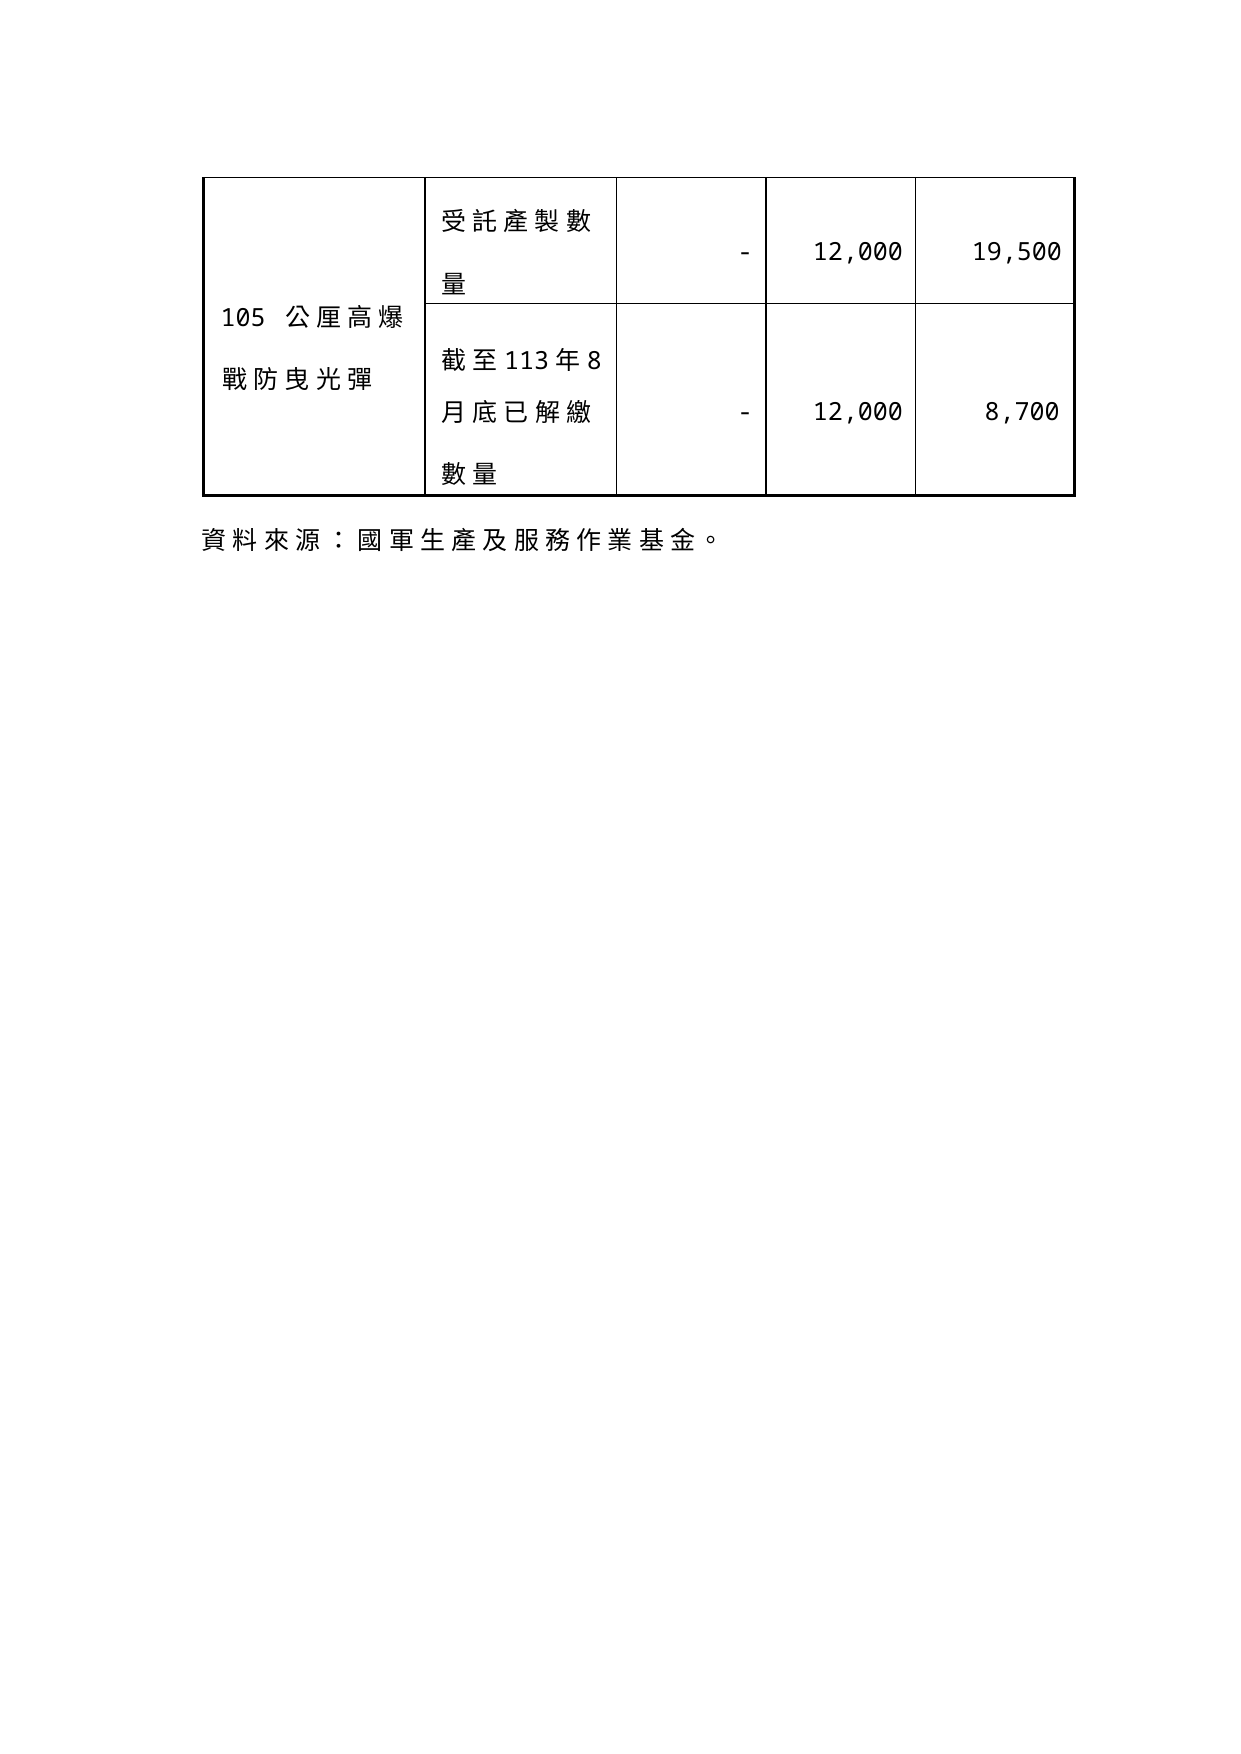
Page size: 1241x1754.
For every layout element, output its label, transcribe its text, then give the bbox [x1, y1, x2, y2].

table_cell 12,000 [767, 304, 915, 494]
table_cell - [617, 178, 765, 303]
table_cell 12,000 [767, 178, 915, 303]
text 資料來源：國軍生產及服務作業基金。 [192, 497, 1063, 559]
table_cell 105 公厘高爆戰防曳光彈 [205, 178, 424, 494]
table_cell 8,700 [916, 304, 1073, 494]
table_cell 19,500 [916, 178, 1073, 303]
table_cell 截至113年8月底已解繳數量 [426, 304, 616, 494]
table_cell 受託產製數量 [426, 178, 616, 303]
table_cell - [617, 304, 765, 494]
